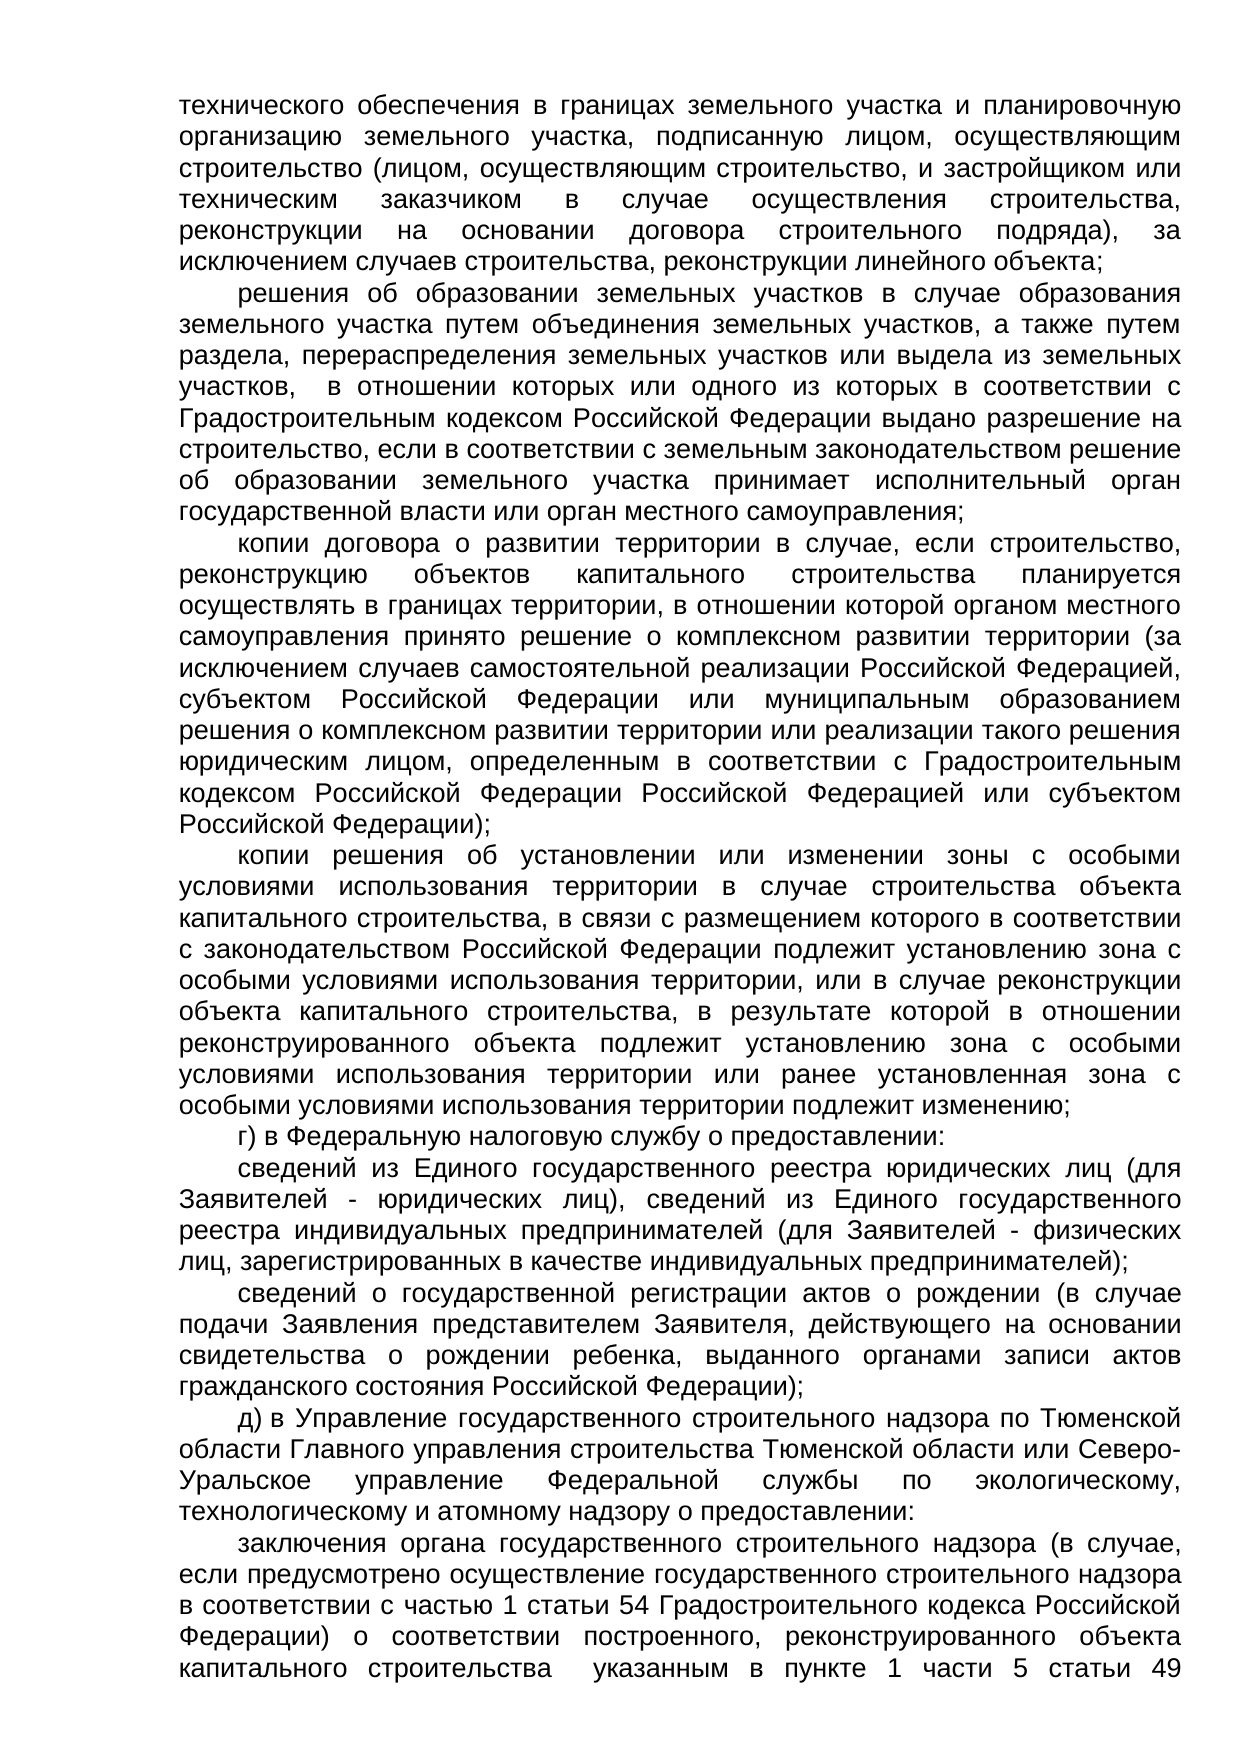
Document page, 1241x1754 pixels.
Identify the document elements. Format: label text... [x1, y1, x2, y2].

text копии договора о развитии территории в случае, если строительство, реконструкцию объектов капитального строительства планируется осуществлять в границах территории, в отношении которой органом местного самоуправления принято решение о комплексном развитии территории (за исключением случаев самостоятельной реализации Российской Федерацией, субъектом Российской Федерации или муниципальным образованием решения о комплексном развитии территории или реализации такого решения юридическим лицом, определенным в соответствии с Градостроительным кодексом Российской Федерации Российской Федерацией или субъектом Российской Федерации); [178, 527, 1182, 839]
text заключения органа государственного строительного надзора (в случае, если предусмотрено осуществление государственного строительного надзора в соответствии с частью 1 статьи 54 Градостроительного кодекса Российской Федерации) о соответствии построенного, реконструированного объекта капитального строительства указанным в пункте 1 части 5 статьи 49 [178, 1527, 1182, 1683]
text г) в Федеральную налоговую службу о предоставлении: [178, 1120, 1182, 1152]
text копии решения об установлении или изменении зоны с особыми условиями использования территории в случае строительства объекта капитального строительства, в связи с размещением которого в соответствии с законодательством Российской Федерации подлежит установлению зона с особыми условиями использования территории, или в случае реконструкции объекта капитального строительства, в результате которой в отношении реконструированного объекта подлежит установлению зона с особыми условиями использования территории или ранее установленная зона с особыми условиями использования территории подлежит изменению; [178, 839, 1182, 1120]
text сведений из Единого государственного реестра юридических лиц (для Заявителей - юридических лиц), сведений из Единого государственного реестра индивидуальных предпринимателей (для Заявителей - физических лиц, зарегистрированных в качестве индивидуальных предпринимателей); [178, 1152, 1182, 1277]
text технического обеспечения в границах земельного участка и планировочную организацию земельного участка, подписанную лицом, осуществляющим строительство (лицом, осуществляющим строительство, и застройщиком или техническим заказчиком в случае осуществления строительства, реконструкции на основании договора строительного подряда), за исключением случаев строительства, реконструкции линейного объекта; [178, 89, 1182, 277]
text решения об образовании земельных участков в случае образования земельного участка путем объединения земельных участков, а также путем раздела, перераспределения земельных участков или выдела из земельных участков, в отношении которых или одного из которых в соответствии с Градостроительным кодексом Российской Федерации выдано разрешение на строительство, если в соответствии с земельным законодательством решение об образовании земельного участка принимает исполнительный орган государственной власти или орган местного самоуправления; [178, 277, 1182, 527]
text сведений о государственной регистрации актов о рождении (в случае подачи Заявления представителем Заявителя, действующего на основании свидетельства о рождении ребенка, выданного органами записи актов гражданского состояния Российской Федерации); [178, 1277, 1182, 1402]
text д) в Управление государственного строительного надзора по Тюменской области Главного управления строительства Тюменской области или Северо-Уральское управление Федеральной службы по экологическому, технологическому и атомному надзору о предоставлении: [178, 1402, 1182, 1527]
